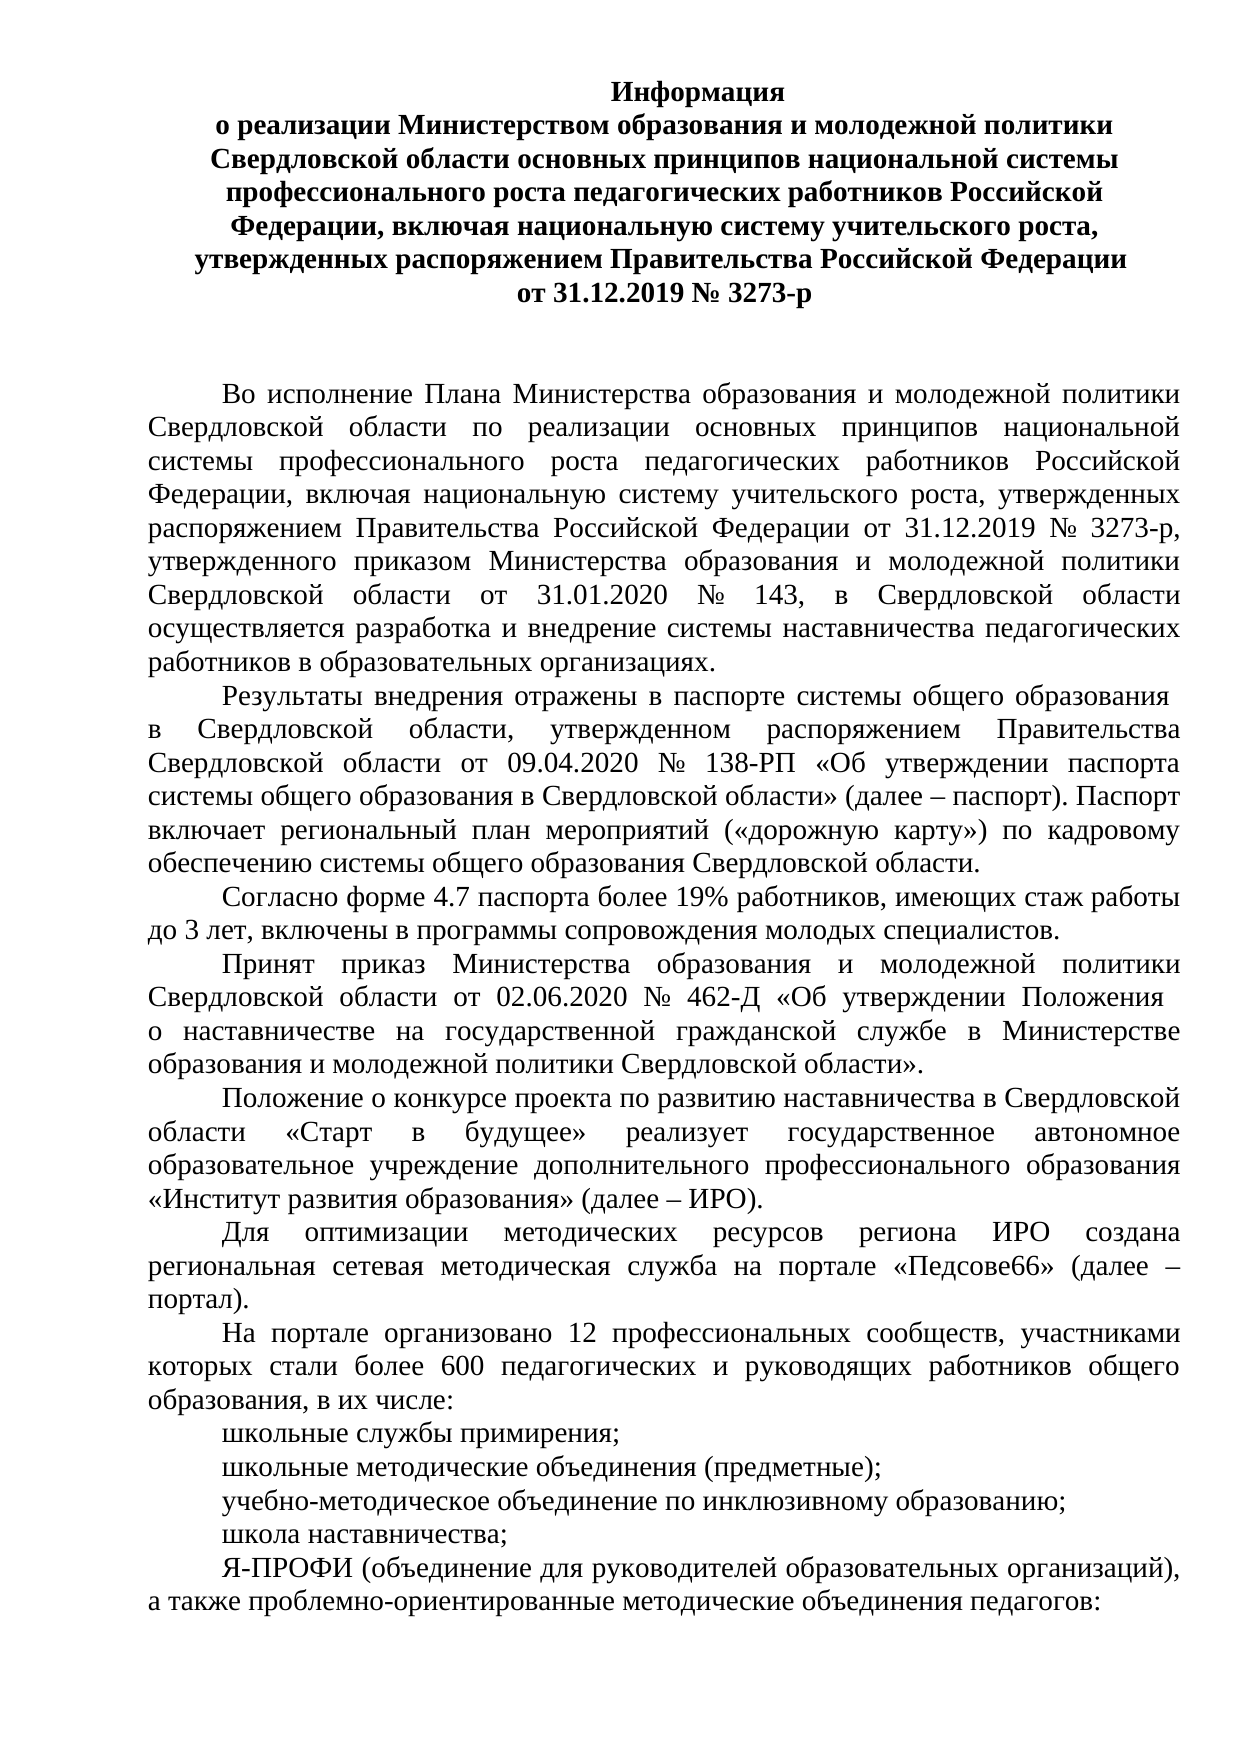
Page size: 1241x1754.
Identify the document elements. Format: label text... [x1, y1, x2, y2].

text Я-ПРОФИ (объединение для руководителей образовательных организаций), а также проблемно-ориентированные методические объединения педагогов: [148, 1550, 1181, 1617]
text Согласно форме 4.7 паспорта более 19% работников, имеющих стаж работы до 3 лет, включены в программы сопровождения молодых специалистов. [148, 879, 1181, 946]
text На портале организовано 12 профессиональных сообществ, участниками которых стали более 600 педагогических и руководящих работников общего образования, в их числе: [148, 1315, 1181, 1416]
text школьные службы примирения; [148, 1416, 1181, 1449]
text Во исполнение Плана Министерства образования и молодежной политики Свердловской области по реализации основных принципов национальной системы профессионального роста педагогических работников Российской Федерации, включая национальную систему учительского роста, утвержденных распоряжением Правительства Российской Федерации от 31.12.2019 № 3273-р, утвержденного приказом Министерства образования и молодежной политики Свердловской области от 31.01.2020 № 143, в Свердловской области осуществляется разработка и внедрение системы наставничества педагогических работников в образовательных организациях. [148, 376, 1181, 678]
text Информация о реализации Министерством образования и молодежной политики Свердловской области основных принципов национальной системы профессионального роста педагогических работников Российской Федерации, включая национальную систему учительского роста, утвержденных распоряжением Правительства Российской Федерации от 31.12.2019 № 3273-р [148, 74, 1181, 309]
text Положение о конкурсе проекта по развитию наставничества в Свердловской области «Старт в будущее» реализует государственное автономное образовательное учреждение дополнительного профессионального образования «Институт развития образования» (далее – ИРО). [148, 1080, 1181, 1214]
text Принят приказ Министерства образования и молодежной политики Свердловской области от 02.06.2020 № 462-Д «Об утверждении Положения о наставничестве на государственной гражданской службе в Министерстве образования и молодежной политики Свердловской области». [148, 946, 1181, 1080]
text Для оптимизации методических ресурсов региона ИРО создана региональная сетевая методическая служба на портале «Педсове66» (далее – портал). [148, 1214, 1181, 1315]
text Результаты внедрения отражены в паспорте системы общего образования в Свердловской области, утвержденном распоряжением Правительства Свердловской области от 09.04.2020 № 138-РП «Об утверждении паспорта системы общего образования в Свердловской области» (далее – паспорт). Паспорт включает региональный план мероприятий («дорожную карту») по кадровому обеспечению системы общего образования Свердловской области. [148, 678, 1181, 879]
text школа наставничества; [148, 1516, 1181, 1550]
text школьные методические объединения (предметные); [148, 1449, 1181, 1483]
text учебно-методическое объединение по инклюзивному образованию; [148, 1483, 1181, 1516]
